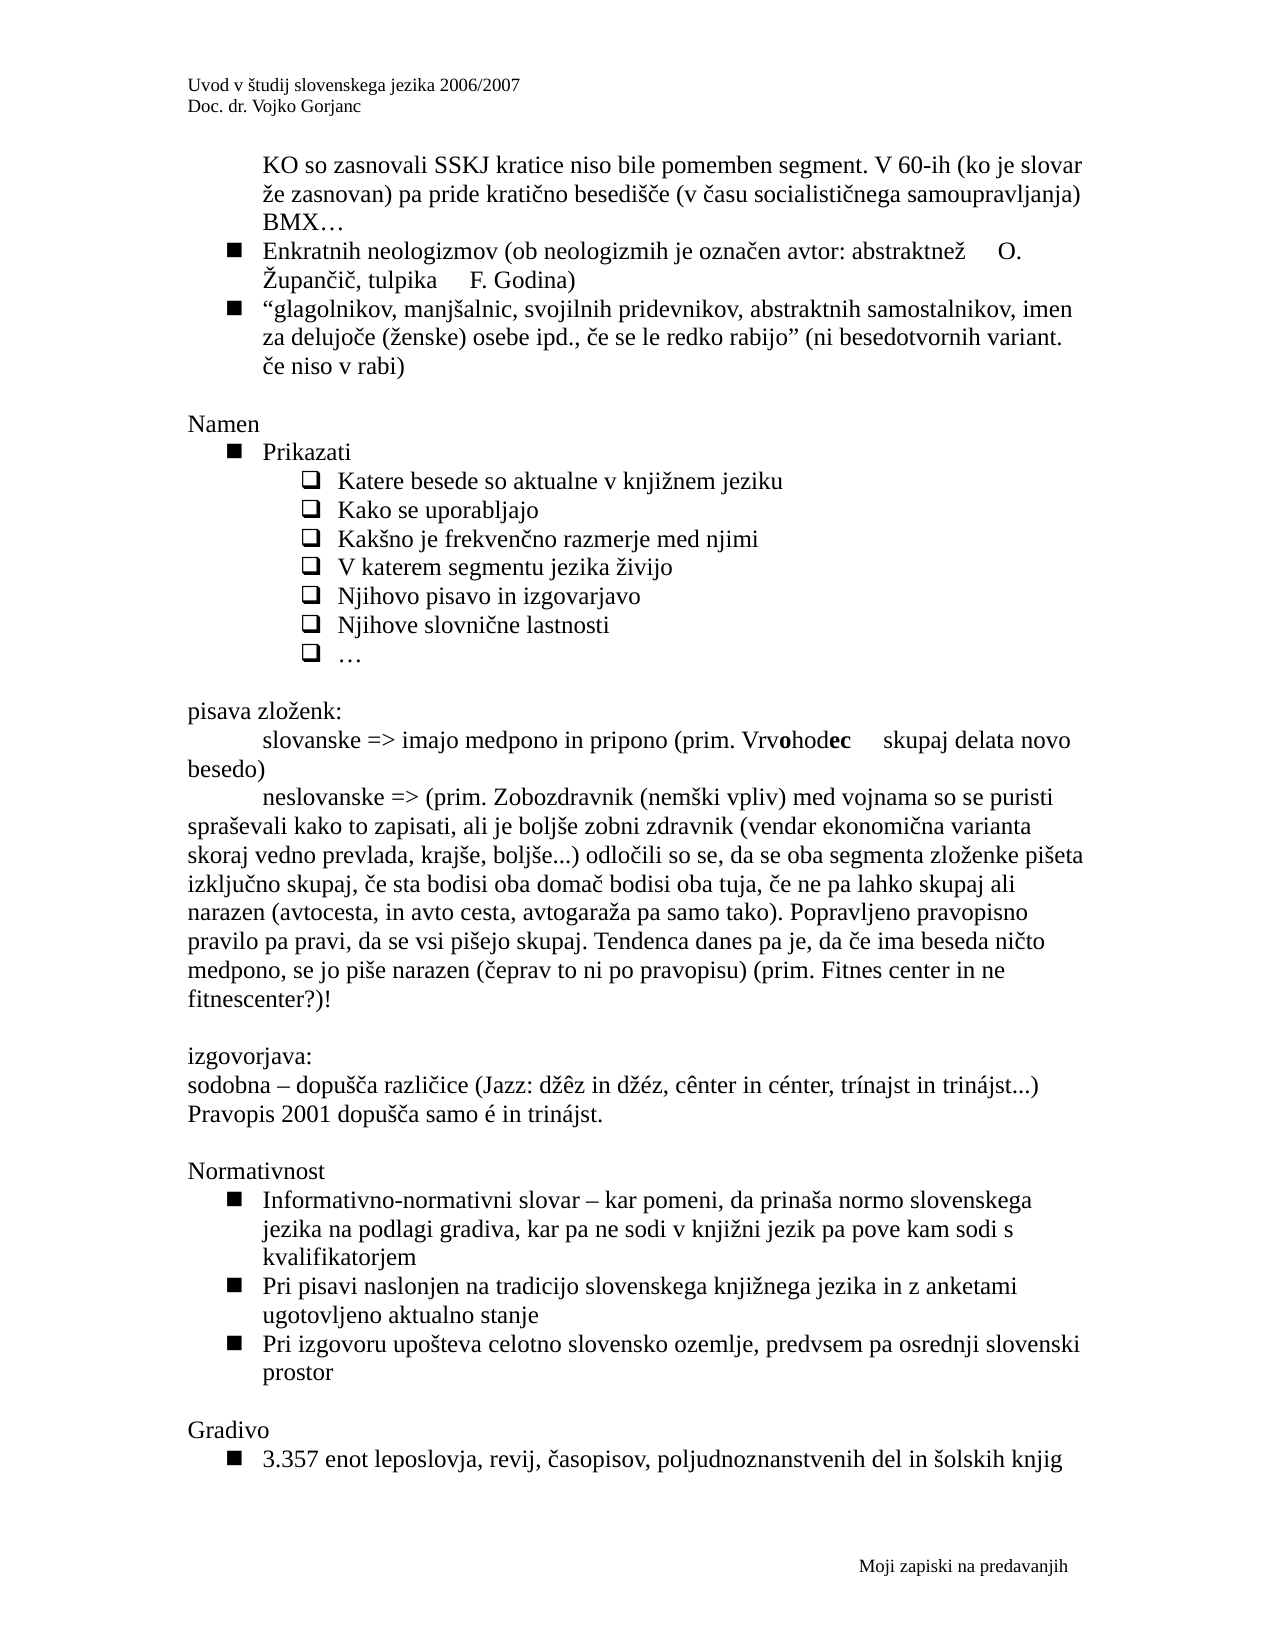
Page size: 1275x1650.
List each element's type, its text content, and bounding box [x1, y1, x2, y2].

list “glagolnikov, manjšalnic, svojilnih pridevnikov, abstraktnih samostalnikov, imen za delujoče (ženske) osebe ipd., če se le redko rabijo” (ni besedotvornih variant. če niso v rabi) [225, 294, 1087, 380]
list Pri pisavi naslonjen na tradicijo slovenskega knjižnega jezika in z anketami ugotovljeno aktualno stanje [225, 1271, 1087, 1329]
list V katerem segmentu jezika živijo [300, 552, 1087, 581]
text Namen [187, 409, 1087, 437]
text Gradivo [187, 1415, 1087, 1444]
text Normativnost [187, 1156, 1087, 1185]
text slovanske => imajo medpono in pripono (prim. Vrvohodec  skupaj delata novo besedo) [187, 725, 1087, 782]
list Njihove slovnične lastnosti [300, 610, 1087, 639]
list … [300, 639, 1087, 667]
list Enkratnih neologizmov (ob neologizmih je označen avtor: abstraktnež  O. Župančič, tulpika  F. Godina) [225, 236, 1087, 294]
text sodobna – dopušča različice (Jazz: džêz in džéz, cênter in cénter, trínajst in trinájst...) Pravopis 2001 dopušča samo é in trinájst. [187, 1070, 1087, 1127]
text KO so zasnovali SSKJ kratice niso bile pomemben segment. V 60-ih (ko je slovar že zasnovan) pa pride kratično besedišče (v času socialističnega samoupravljanja) BMX… [262, 150, 1087, 236]
text neslovanske => (prim. Zobozdravnik (nemški vpliv) med vojnama so se puristi spraševali kako to zapisati, ali je boljše zobni zdravnik (vendar ekonomična varianta skoraj vedno prevlada, krajše, boljše...) odločili so se, da se oba segmenta zloženke pišeta izključno skupaj, če sta bodisi oba domač bodisi oba tuja, če ne pa lahko skupaj ali narazen (avtocesta, in avto cesta, avtogaraža pa samo tako). Popravljeno pravopisno pravilo pa pravi, da se vsi pišejo skupaj. Tendenca danes pa je, da če ima beseda ničto medpono, se jo piše narazen (čeprav to ni po pravopisu) (prim. Fitnes center in ne fitnescenter?)! [187, 782, 1087, 1012]
list Prikazati [225, 437, 1087, 466]
list 3.357 enot leposlovja, revij, časopisov, poljudnoznanstvenih del in šolskih knjig [225, 1444, 1087, 1472]
list Pri izgovoru upošteva celotno slovensko ozemlje, predvsem pa osrednji slovenski prostor [225, 1329, 1087, 1386]
list Kako se uporabljajo [300, 495, 1087, 524]
text pisava zloženk: [187, 696, 1087, 725]
list Katere besede so aktualne v knjižnem jeziku [300, 466, 1087, 495]
list Njihovo pisavo in izgovarjavo [300, 581, 1087, 610]
text izgovorjava: [187, 1041, 1087, 1070]
list Informativno-normativni slovar – kar pomeni, da prinaša normo slovenskega jezika na podlagi gradiva, kar pa ne sodi v knjižni jezik pa pove kam sodi s kvalifikatorjem [225, 1185, 1087, 1271]
list Kakšno je frekvenčno razmerje med njimi [300, 524, 1087, 552]
